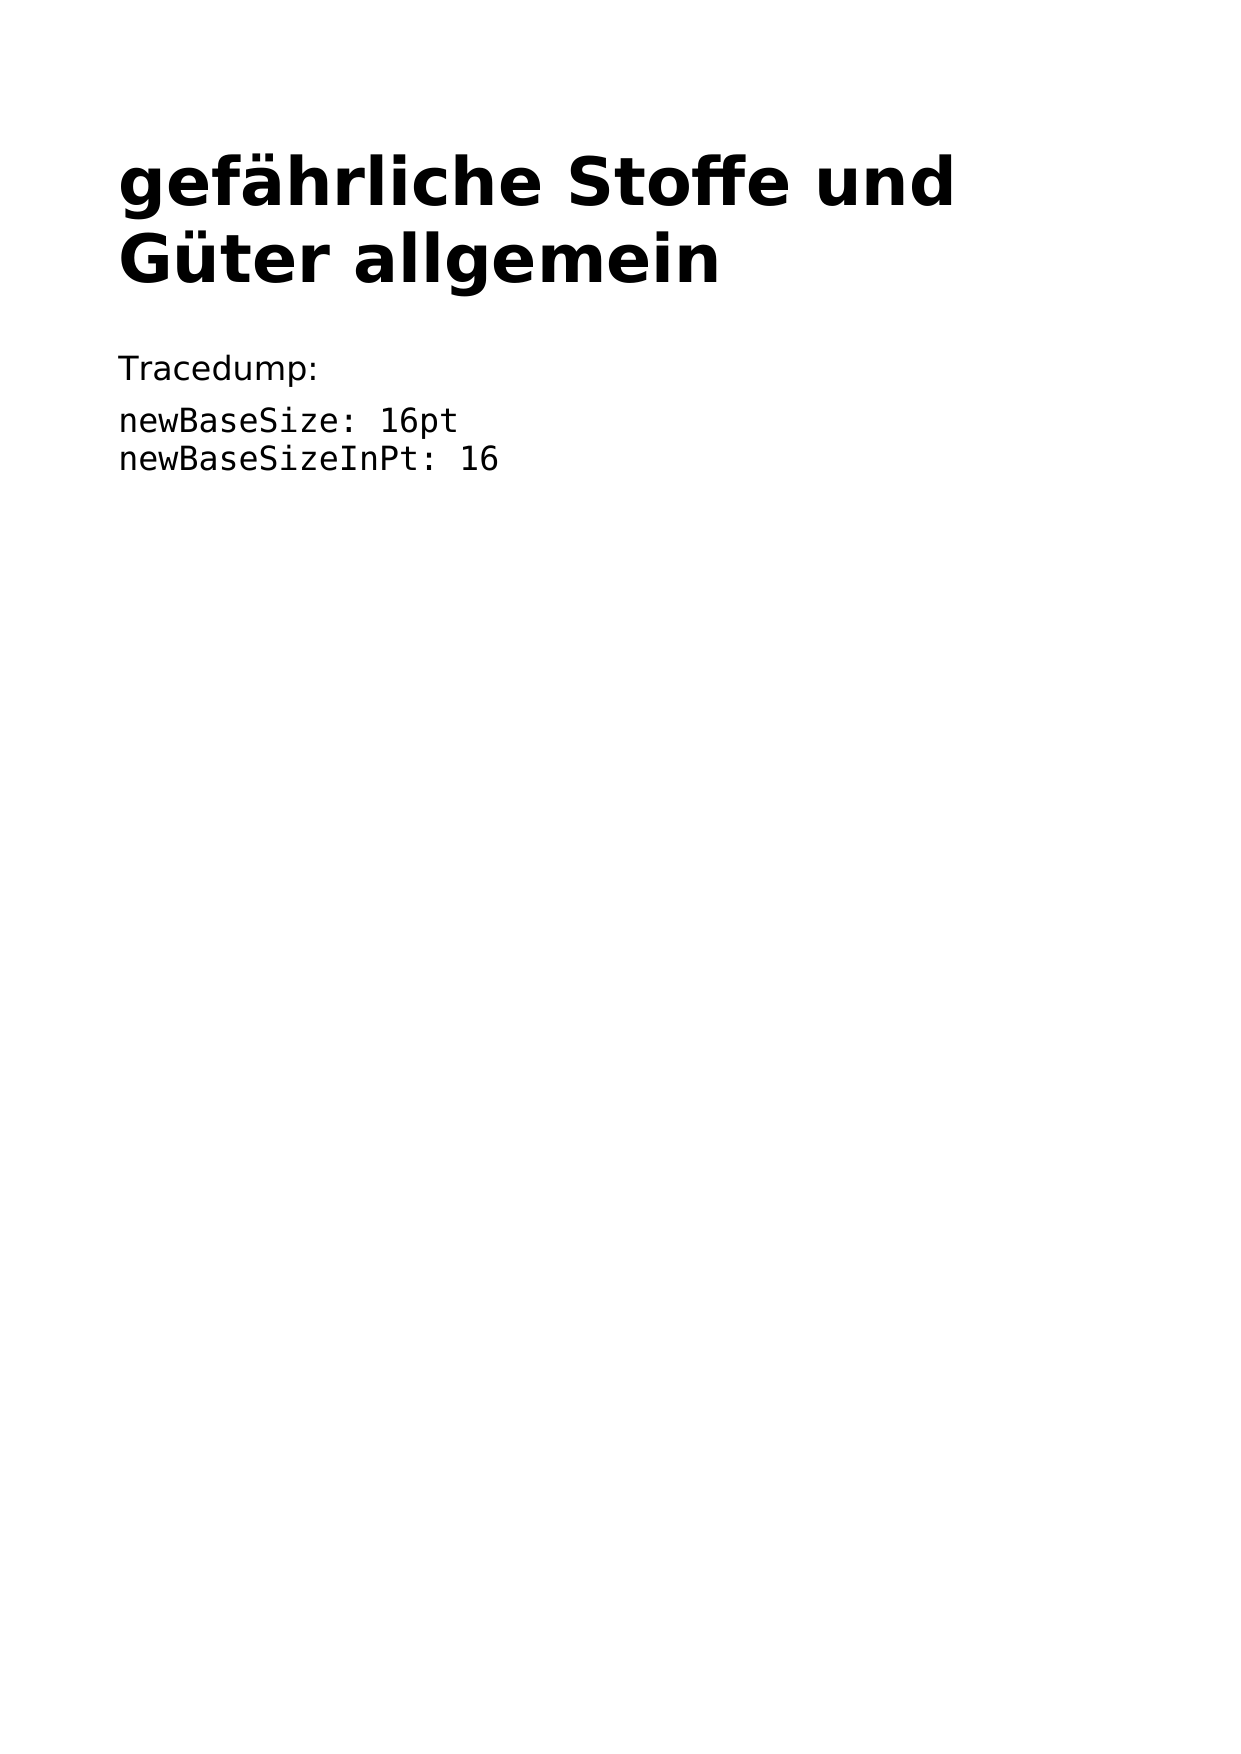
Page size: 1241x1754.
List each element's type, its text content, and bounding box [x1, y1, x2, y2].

text Tracedump: [118, 311, 1122, 388]
subtitle gefährliche Stoffe und Güter allgemein [118, 143, 1122, 298]
text newBaseSize: 16pt newBaseSizeInPt: 16 [118, 401, 1122, 479]
